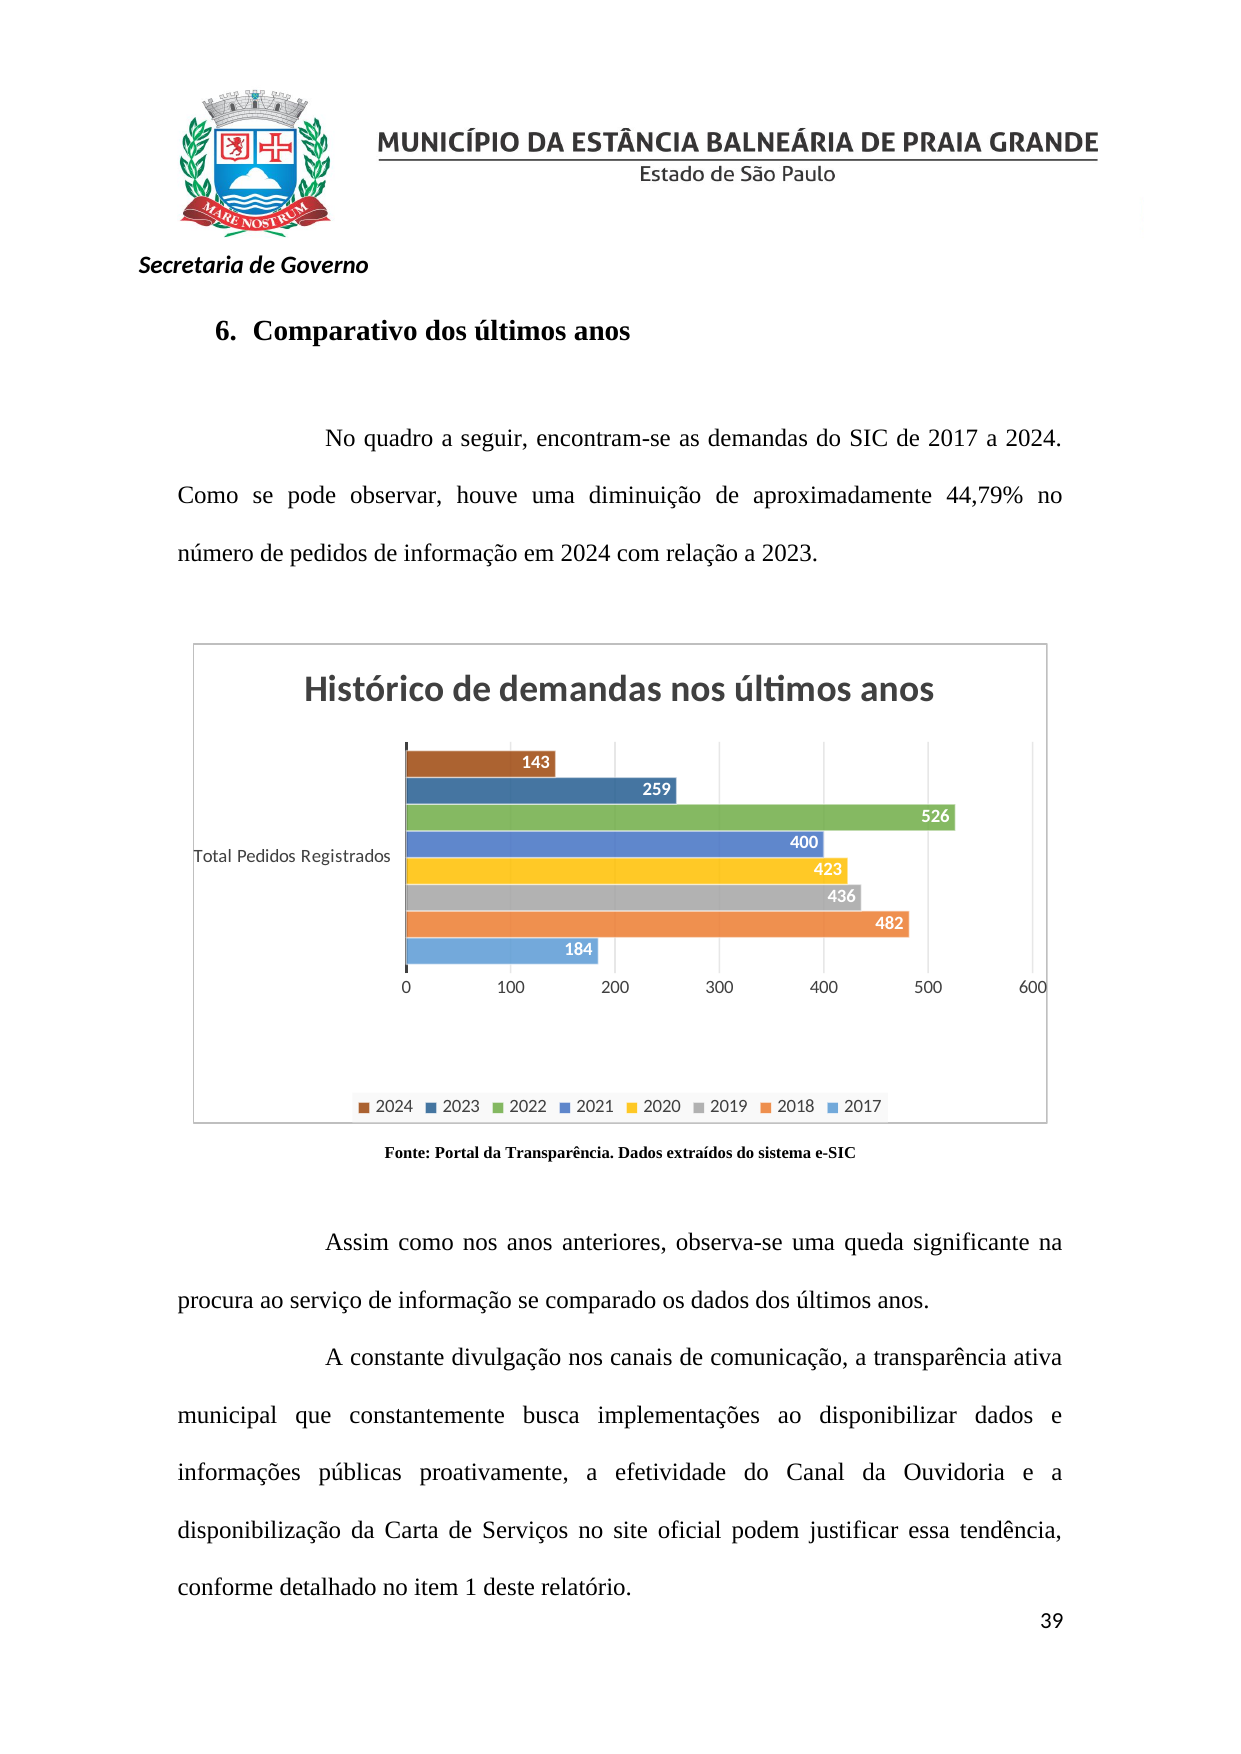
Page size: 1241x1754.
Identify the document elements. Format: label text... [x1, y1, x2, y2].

text No quadro a seguir, encontram-se as demandas do SIC de 2017 a 2024. Como se pode observar, houve uma diminuição de aproximadamente 44,79% no número de pedidos de informação em 2024 com relação a 2023. [177, 423, 1063, 566]
text Assim como nos anos anteriores, observa-se uma queda significante na procura ao serviço de informação se comparado os dados dos últimos anos. [177, 1227, 1063, 1313]
text Fonte: Portal da Transparência. Dados extraídos do sistema e-SIC [177, 1143, 1063, 1162]
text A constante divulgação nos canais de comunicação, a transparência ativa municipal que constantemente busca implementações ao disponibilizar dados e informações públicas proativamente, a efetividade do Canal da Ouvidoria e a disponibilização da Carta de Serviços no site oficial podem justificar essa tendência, conforme detalhado no item 1 deste relatório. [177, 1342, 1063, 1601]
list Comparativo dos últimos anos [215, 313, 1063, 346]
